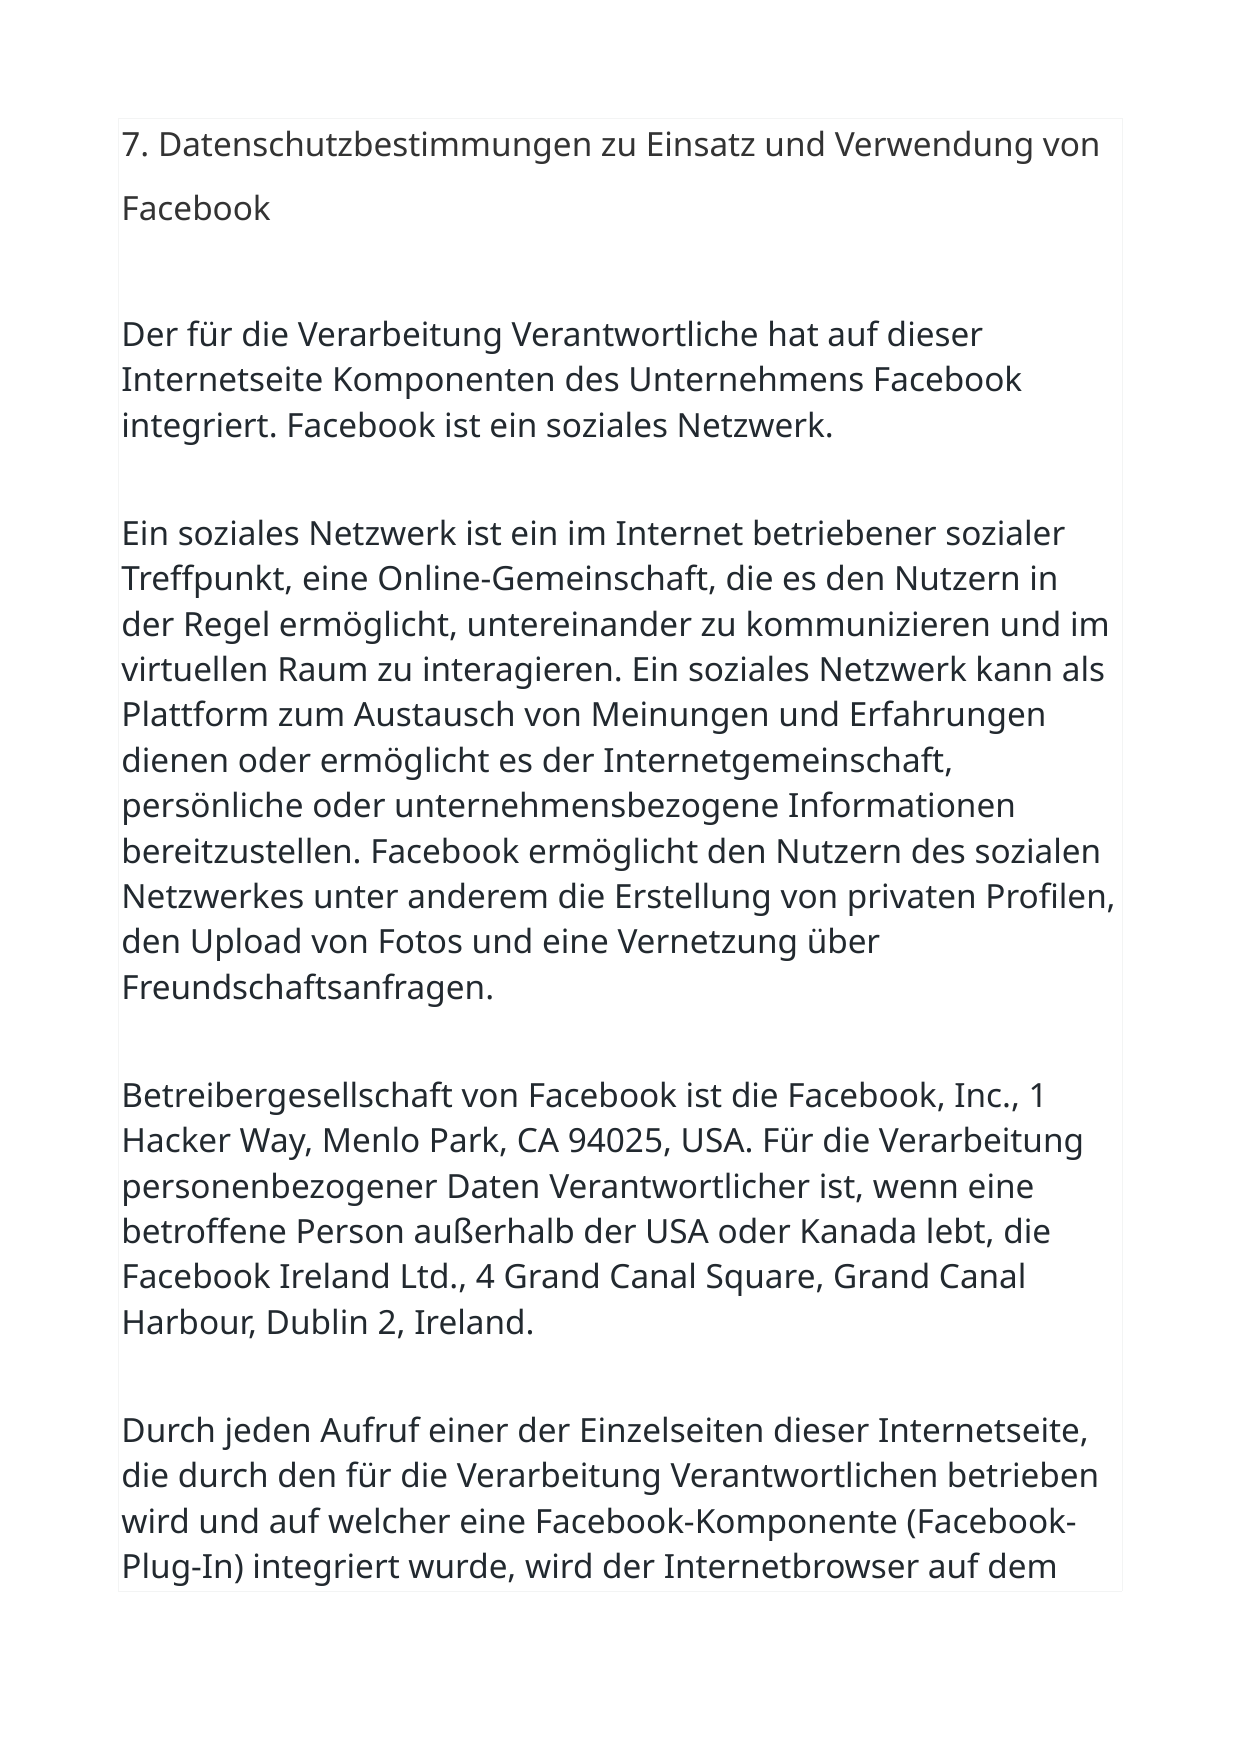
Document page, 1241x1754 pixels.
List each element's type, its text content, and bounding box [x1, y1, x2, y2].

text Ein soziales Netzwerk ist ein im Internet betriebener sozialer Treffpunkt, eine Online-Gemeinschaft, die es den Nutzern in der Regel ermöglicht, untereinander zu kommunizieren und im virtuellen Raum zu interagieren. Ein soziales Netzwerk kann als Plattform zum Austausch von Meinungen und Erfahrungen dienen oder ermöglicht es der Internetgemeinschaft, persönliche oder unternehmensbezogene Informationen bereitzustellen. Facebook ermöglicht den Nutzern des sozialen Netzwerkes unter anderem die Erstellung von privaten Profilen, den Upload von Fotos und eine Vernetzung über Freundschaftsanfragen. [119, 506, 1122, 1009]
text Betreibergesellschaft von Facebook ist die Facebook, Inc., 1 Hacker Way, Menlo Park, CA 94025, USA. Für die Verarbeitung personenbezogener Daten Verantwortlicher ist, wenn eine betroffene Person außerhalb der USA oder Kanada lebt, die Facebook Ireland Ltd., 4 Grand Canal Square, Grand Canal Harbour, Dublin 2, Ireland. [119, 1068, 1122, 1344]
subtitle 7. Datenschutzbestimmungen zu Einsatz und Verwendung von Facebook [119, 119, 1122, 230]
text Durch jeden Aufruf einer der Einzelseiten dieser Internetseite, die durch den für die Verarbeitung Verantwortlichen betrieben wird und auf welcher eine Facebook-Komponente (Facebook-Plug-In) integriert wurde, wird der Internetbrowser auf dem [119, 1403, 1122, 1591]
text Der für die Verarbeitung Verantwortliche hat auf dieser Internetseite Komponenten des Unternehmens Facebook integriert. Facebook ist ein soziales Netzwerk. [119, 308, 1122, 447]
